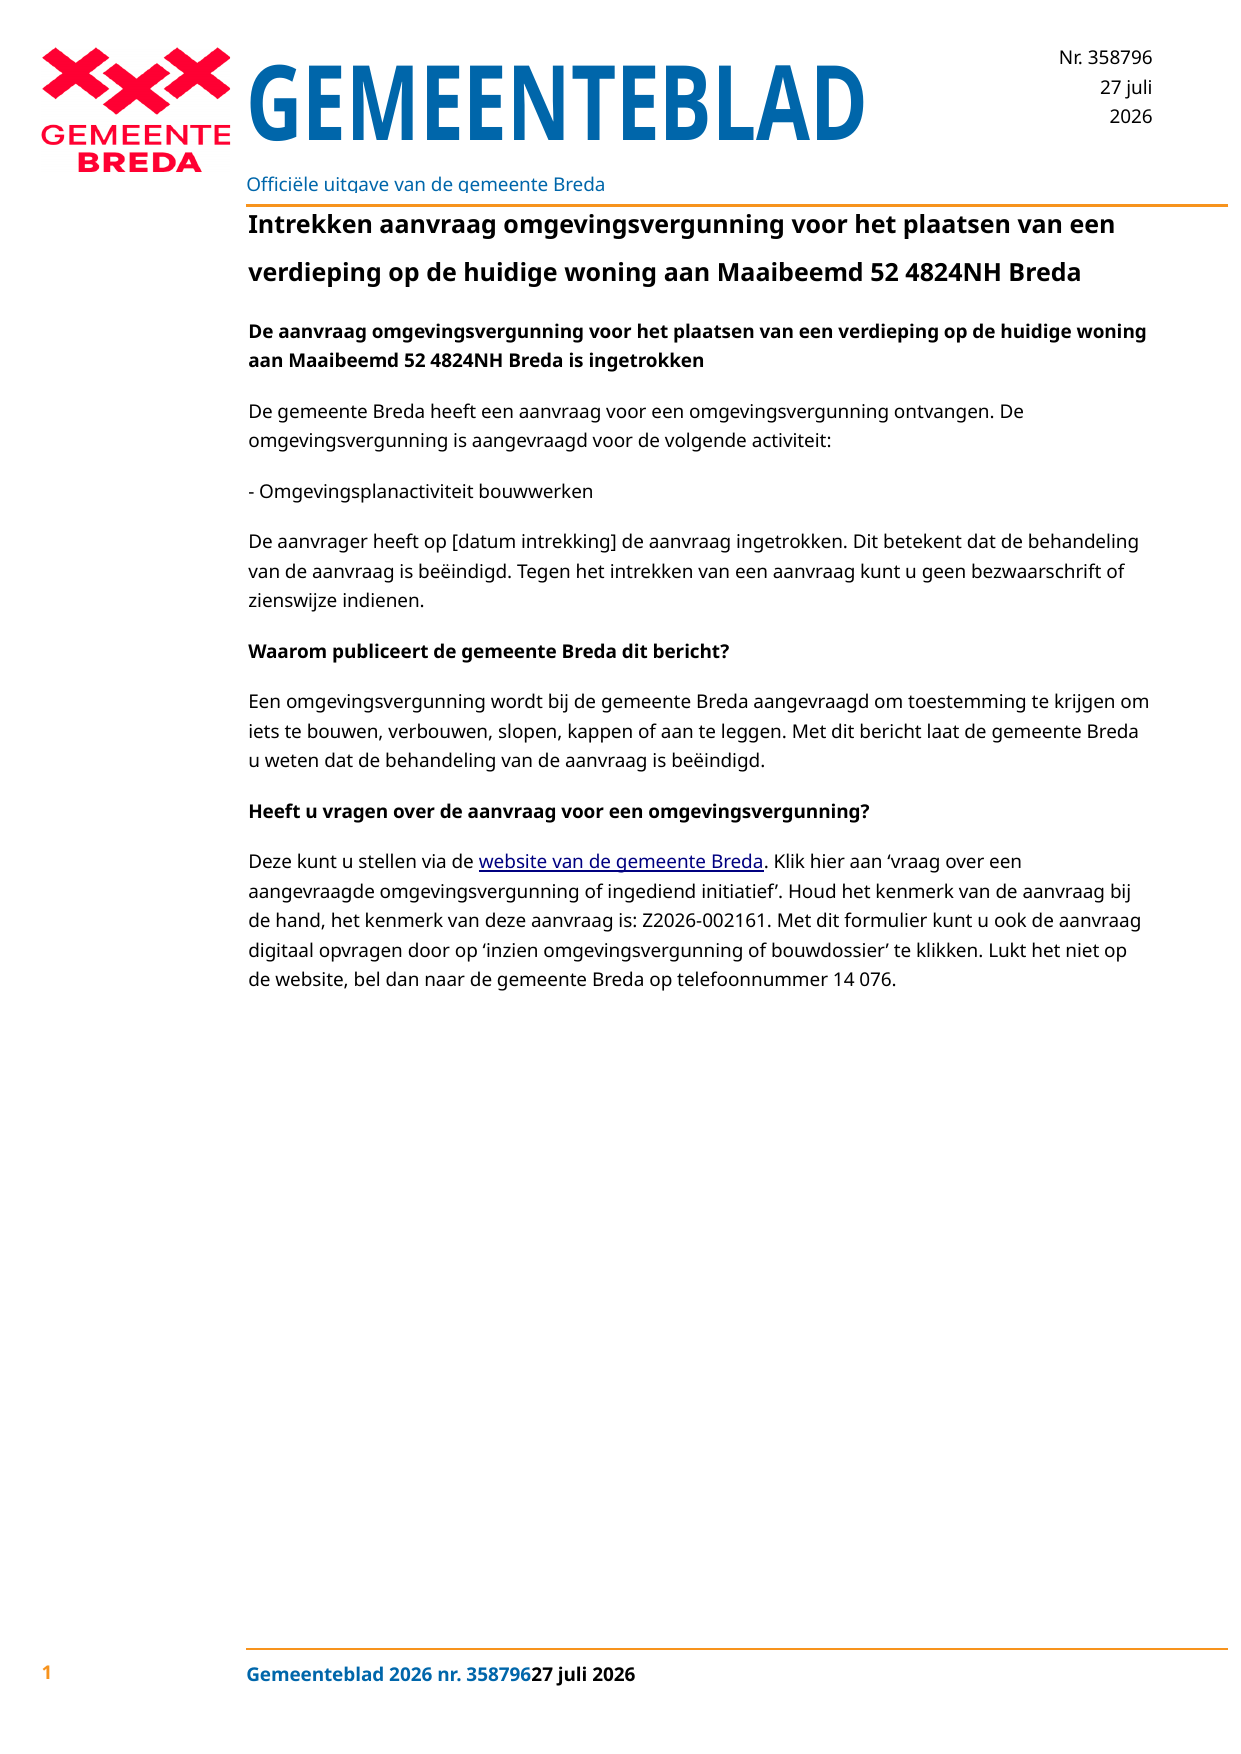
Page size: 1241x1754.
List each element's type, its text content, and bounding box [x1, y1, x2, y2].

text De aanvraag omgevingsvergunning voor het plaatsen van een verdieping op de huidige woning aan Maaibeemd 52 4824NH Breda is ingetrokken [248, 318, 1152, 373]
text Een omgevingsvergunning wordt bij de gemeente Breda aangevraagd om toestemming te krijgen om iets te bouwen, verbouwen, slopen, kappen of aan te leggen. Met dit bericht laat de gemeente Breda u weten dat de behandeling van de aanvraag is beëindigd. [248, 688, 1152, 773]
text Deze kunt u stellen via de website van de gemeente Breda. Klik hier aan ‘vraag over een aangevraagde omgevingsvergunning of ingediend initiatief’. Houd het kenmerk van de aanvraag bij de hand, het kenmerk van deze aanvraag is: Z2026-002161. Met dit formulier kunt u ook de aanvraag digitaal opvragen door op ‘inzien omgevingsvergunning of bouwdossier’ te klikken. Lukt het niet op de website, bel dan naar de gemeente Breda op telefoonnummer 14 076. [248, 848, 1152, 992]
text Intrekken aanvraag omgevingsvergunning voor het plaatsen van een verdieping op de huidige woning aan Maaibeemd 52 4824NH Breda [248, 207, 1152, 288]
text Waarom publiceert de gemeente Breda dit bericht? [248, 638, 1152, 664]
text Heeft u vragen over de aanvraag voor een omgevingsvergunning? [248, 798, 1152, 824]
text De aanvrager heeft op [datum intrekking] de aanvraag ingetrokken. Dit betekent dat de behandeling van de aanvraag is beëindigd. Tegen het intrekken van een aanvraag kunt u geen bezwaarschrift of zienswijze indienen. [248, 528, 1152, 613]
text - Omgevingsplanactiviteit bouwwerken [248, 478, 1152, 504]
text De gemeente Breda heeft een aanvraag voor een omgevingsvergunning ontvangen. De omgevingsvergunning is aangevraagd voor de volgende activiteit: [248, 398, 1152, 453]
picture [41, 47, 231, 172]
